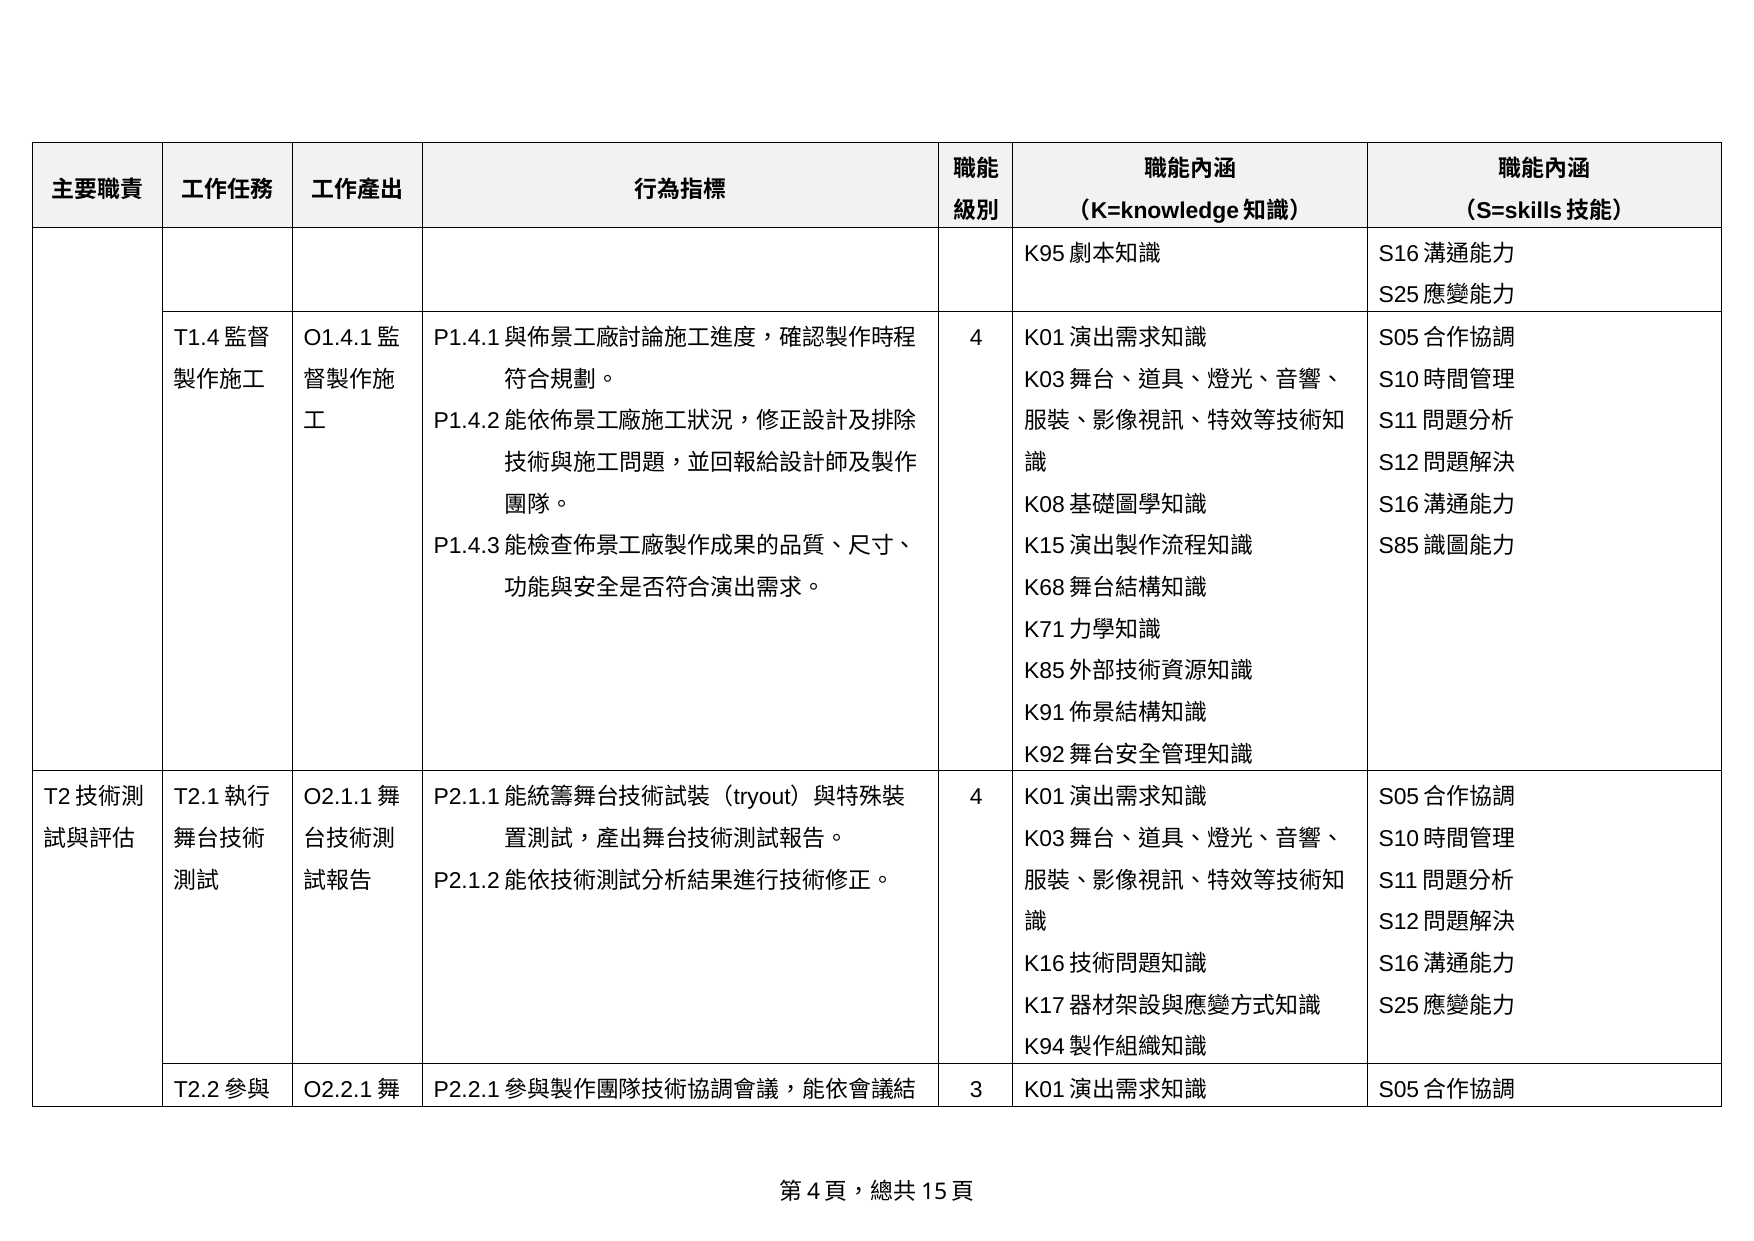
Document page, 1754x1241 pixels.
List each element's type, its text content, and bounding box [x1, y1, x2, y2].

table_cell P1.4.1與佈景工廠討論施工進度，確認製作時程符合規劃。 P1.4.2能依佈景工廠施工狀況，修正設計及排除技術與施工問題，並回報給設計師及製作團隊。 P1.4.3能檢查佈景工廠製作成果的品質、尺寸、功能與安全是否符合演出需求。 [423, 312, 938, 770]
table_header 職能內涵 （K=knowledge知識） [1013, 143, 1367, 227]
table_cell T2技術測試與評估 [33, 771, 162, 1106]
table_cell O2.1.1舞台技術測試報告 [293, 771, 422, 1063]
table_cell S05合作協調 S10時間管理 S11問題分析 S12問題解決 S16溝通能力 S25應變能力 [1368, 771, 1721, 1063]
table_header 職能級別 [939, 143, 1012, 227]
table_header 工作任務 [163, 143, 292, 227]
table_cell [163, 228, 292, 311]
table_cell 4 [939, 312, 1012, 770]
table_cell K95劇本知識 [1013, 228, 1367, 311]
table_cell O2.2.1舞 [293, 1064, 422, 1106]
table_cell K01演出需求知識 K03舞台、道具、燈光、音響、服裝、影像視訊、特效等技術知識 K08基礎圖學知識 K15演出製作流程知識 K68舞台結構知識 K71力學知識 K85外部技術資源知識 K91佈景結構知識 K92舞台安全管理知識 [1013, 312, 1367, 770]
table_cell [293, 228, 422, 311]
table_cell [939, 228, 1012, 311]
table_header 主要職責 [33, 143, 162, 227]
table_cell S16溝通能力 S25應變能力 [1368, 228, 1721, 311]
table_cell 4 [939, 771, 1012, 1063]
table_cell T2.1執行舞台技術測試 [163, 771, 292, 1063]
table_cell S05合作協調 [1368, 1064, 1721, 1106]
table_cell K01演出需求知識 K03舞台、道具、燈光、音響、服裝、影像視訊、特效等技術知識 K16技術問題知識 K17器材架設與應變方式知識K94製作組織知識 [1013, 771, 1367, 1063]
table_cell 3 [939, 1064, 1012, 1106]
table_cell O1.4.1監督製作施工 [293, 312, 422, 770]
table_header 工作產出 [293, 143, 422, 227]
table_header 行為指標 [423, 143, 938, 227]
table_cell [423, 228, 938, 311]
table_cell [33, 228, 162, 770]
table_cell K01演出需求知識 [1013, 1064, 1367, 1106]
table_cell S05合作協調 S10時間管理 S11問題分析 S12問題解決 S16溝通能力 S85識圖能力 [1368, 312, 1721, 770]
table_cell P2.2.1參與製作團隊技術協調會議，能依會議結 [423, 1064, 938, 1106]
table_cell T2.2參與 [163, 1064, 292, 1106]
table_cell T1.4監督製作施工 [163, 312, 292, 770]
table_header 職能內涵 （S=skills技能） [1368, 143, 1721, 227]
table_cell P2.1.1能統籌舞台技術試裝（tryout）與特殊裝置測試，產出舞台技術測試報告。 P2.1.2能依技術測試分析結果進行技術修正。 [423, 771, 938, 1063]
